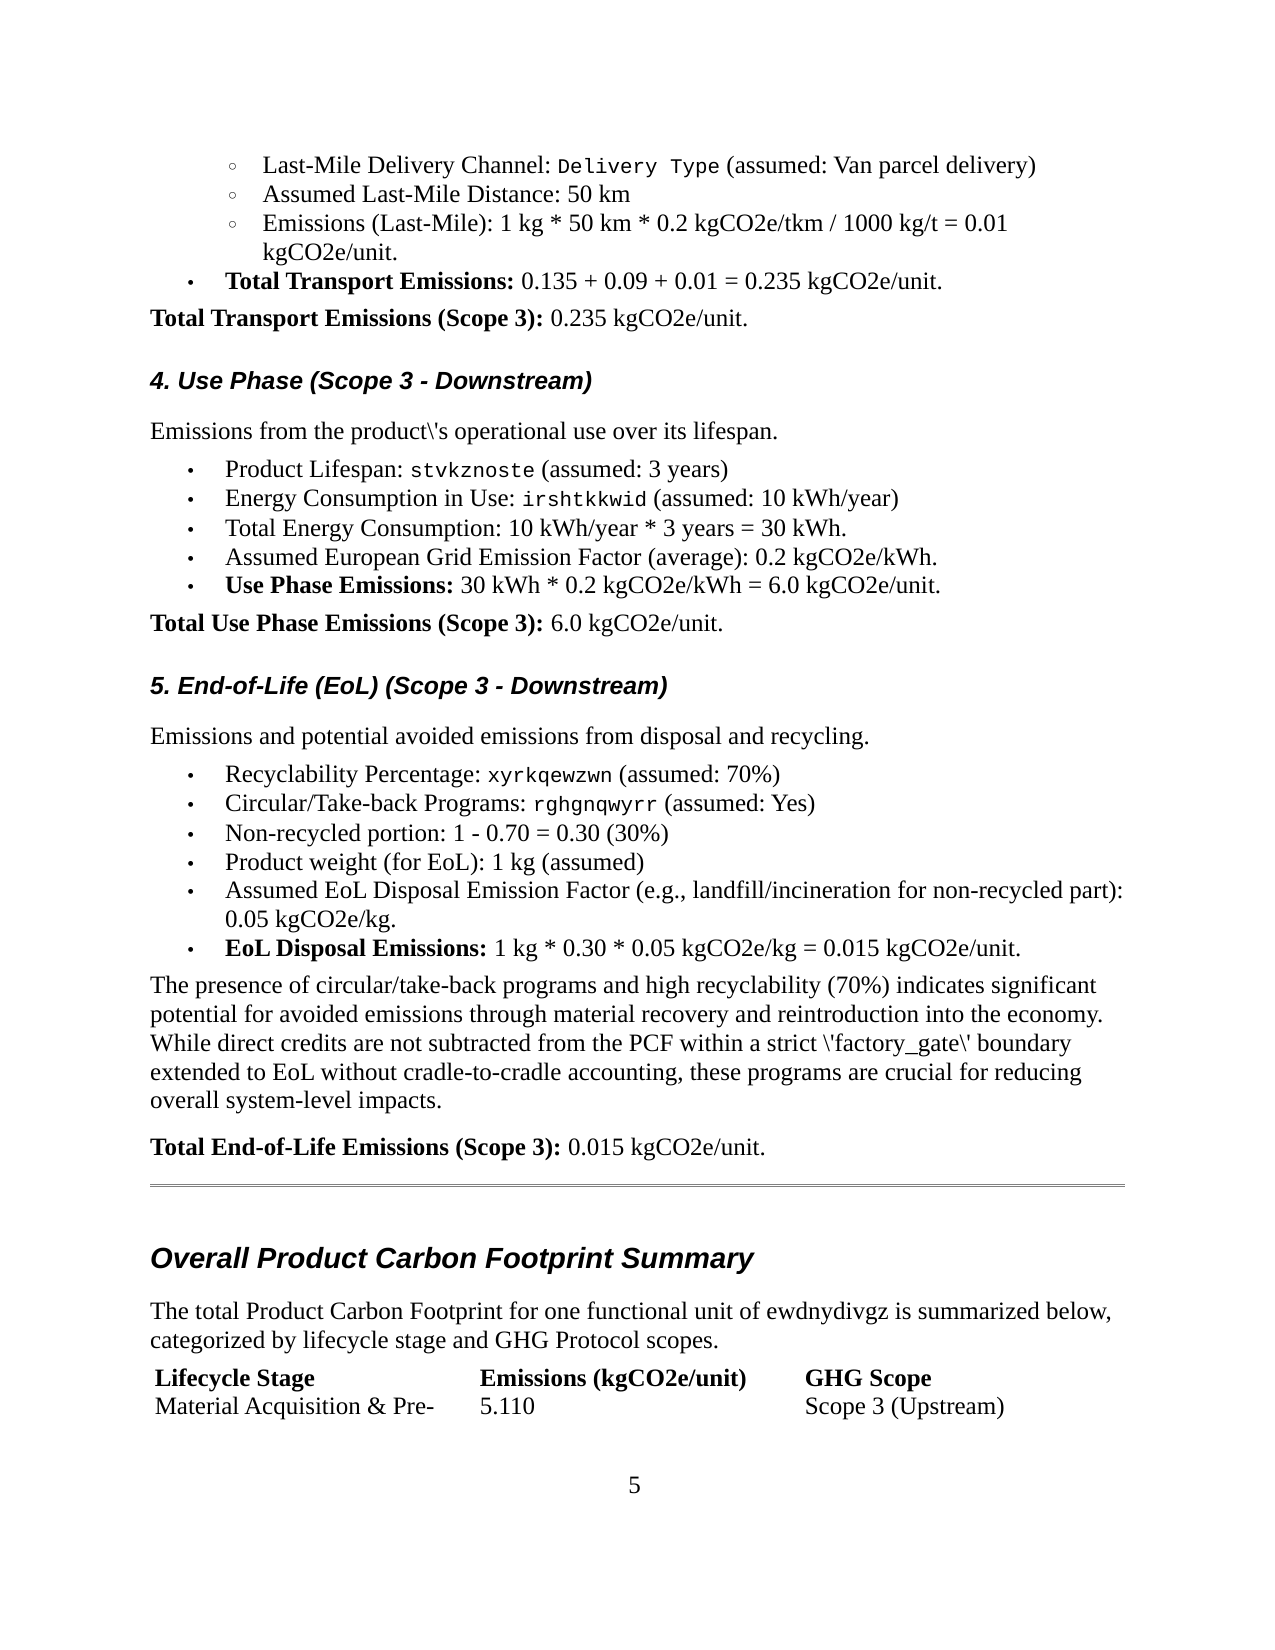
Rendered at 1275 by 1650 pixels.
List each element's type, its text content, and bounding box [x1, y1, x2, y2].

table_header Lifecycle Stage [150, 1363, 475, 1391]
list Assumed Last-Mile Distance: 50 km [225, 179, 1125, 208]
text Total Transport Emissions (Scope 3): 0.235 kgCO2e/unit. [150, 303, 1125, 332]
list Assumed European Grid Emission Factor (average): 0.2 kgCO2e/kWh. [187, 542, 1125, 571]
text The total Product Carbon Footprint for one functional unit of ewdnydivgz is summarized below, categorized by lifecycle stage and GHG Protocol scopes. [150, 1296, 1125, 1354]
table_cell Scope 3 (Upstream) [800, 1391, 1125, 1420]
table_cell 5.110 [475, 1391, 800, 1420]
list Total Transport Emissions: 0.135 + 0.09 + 0.01 = 0.235 kgCO2e/unit. [187, 266, 1125, 294]
list Use Phase Emissions: 30 kWh * 0.2 kgCO2e/kWh = 6.0 kgCO2e/unit. [187, 571, 1125, 599]
list Recyclability Percentage: xyrkqewzwn (assumed: 70%) [187, 759, 1125, 788]
list Last-Mile Delivery Channel: Delivery Type (assumed: Van parcel delivery) [225, 150, 1125, 179]
text Emissions and potential avoided emissions from disposal and recycling. [150, 721, 1125, 750]
list Circular/Take-back Programs: rghgnqwyrr (assumed: Yes) [187, 788, 1125, 818]
subtitle 4. Use Phase (Scope 3 - Downstream) [150, 366, 1125, 395]
subtitle 5. End-of-Life (EoL) (Scope 3 - Downstream) [150, 671, 1125, 699]
list EoL Disposal Emissions: 1 kg * 0.30 * 0.05 kgCO2e/kg = 0.015 kgCO2e/unit. [187, 933, 1125, 962]
table_header GHG Scope [800, 1363, 1125, 1391]
list Product weight (for EoL): 1 kg (assumed) [187, 847, 1125, 875]
list Non-recycled portion: 1 - 0.70 = 0.30 (30%) [187, 818, 1125, 847]
text Total End-of-Life Emissions (Scope 3): 0.015 kgCO2e/unit. [150, 1132, 1125, 1161]
text The presence of circular/take-back programs and high recyclability (70%) indicates significant potential for avoided emissions through material recovery and reintroduction into the economy. While direct credits are not subtracted from the PCF within a strict \'factory_gate\' boundary extended to EoL without cradle-to-cradle accounting, these programs are crucial for reducing overall system-level impacts. [150, 971, 1125, 1114]
list Product Lifespan: stvkznoste (assumed: 3 years) [187, 454, 1125, 483]
subtitle Overall Product Carbon Footprint Summary [150, 1241, 1125, 1275]
list Emissions (Last-Mile): 1 kg * 50 km * 0.2 kgCO2e/tkm / 1000 kg/t = 0.01 kgCO2e/unit. [225, 208, 1125, 266]
table_cell Material Acquisition & Pre- [150, 1391, 475, 1420]
list Total Energy Consumption: 10 kWh/year * 3 years = 30 kWh. [187, 513, 1125, 542]
table_header Emissions (kgCO2e/unit) [475, 1363, 800, 1391]
list Energy Consumption in Use: irshtkkwid (assumed: 10 kWh/year) [187, 483, 1125, 513]
list Assumed EoL Disposal Emission Factor (e.g., landfill/incineration for non-recycled part): 0.05 kgCO2e/kg. [187, 875, 1125, 933]
text Total Use Phase Emissions (Scope 3): 6.0 kgCO2e/unit. [150, 608, 1125, 637]
text Emissions from the product\'s operational use over its lifespan. [150, 416, 1125, 445]
